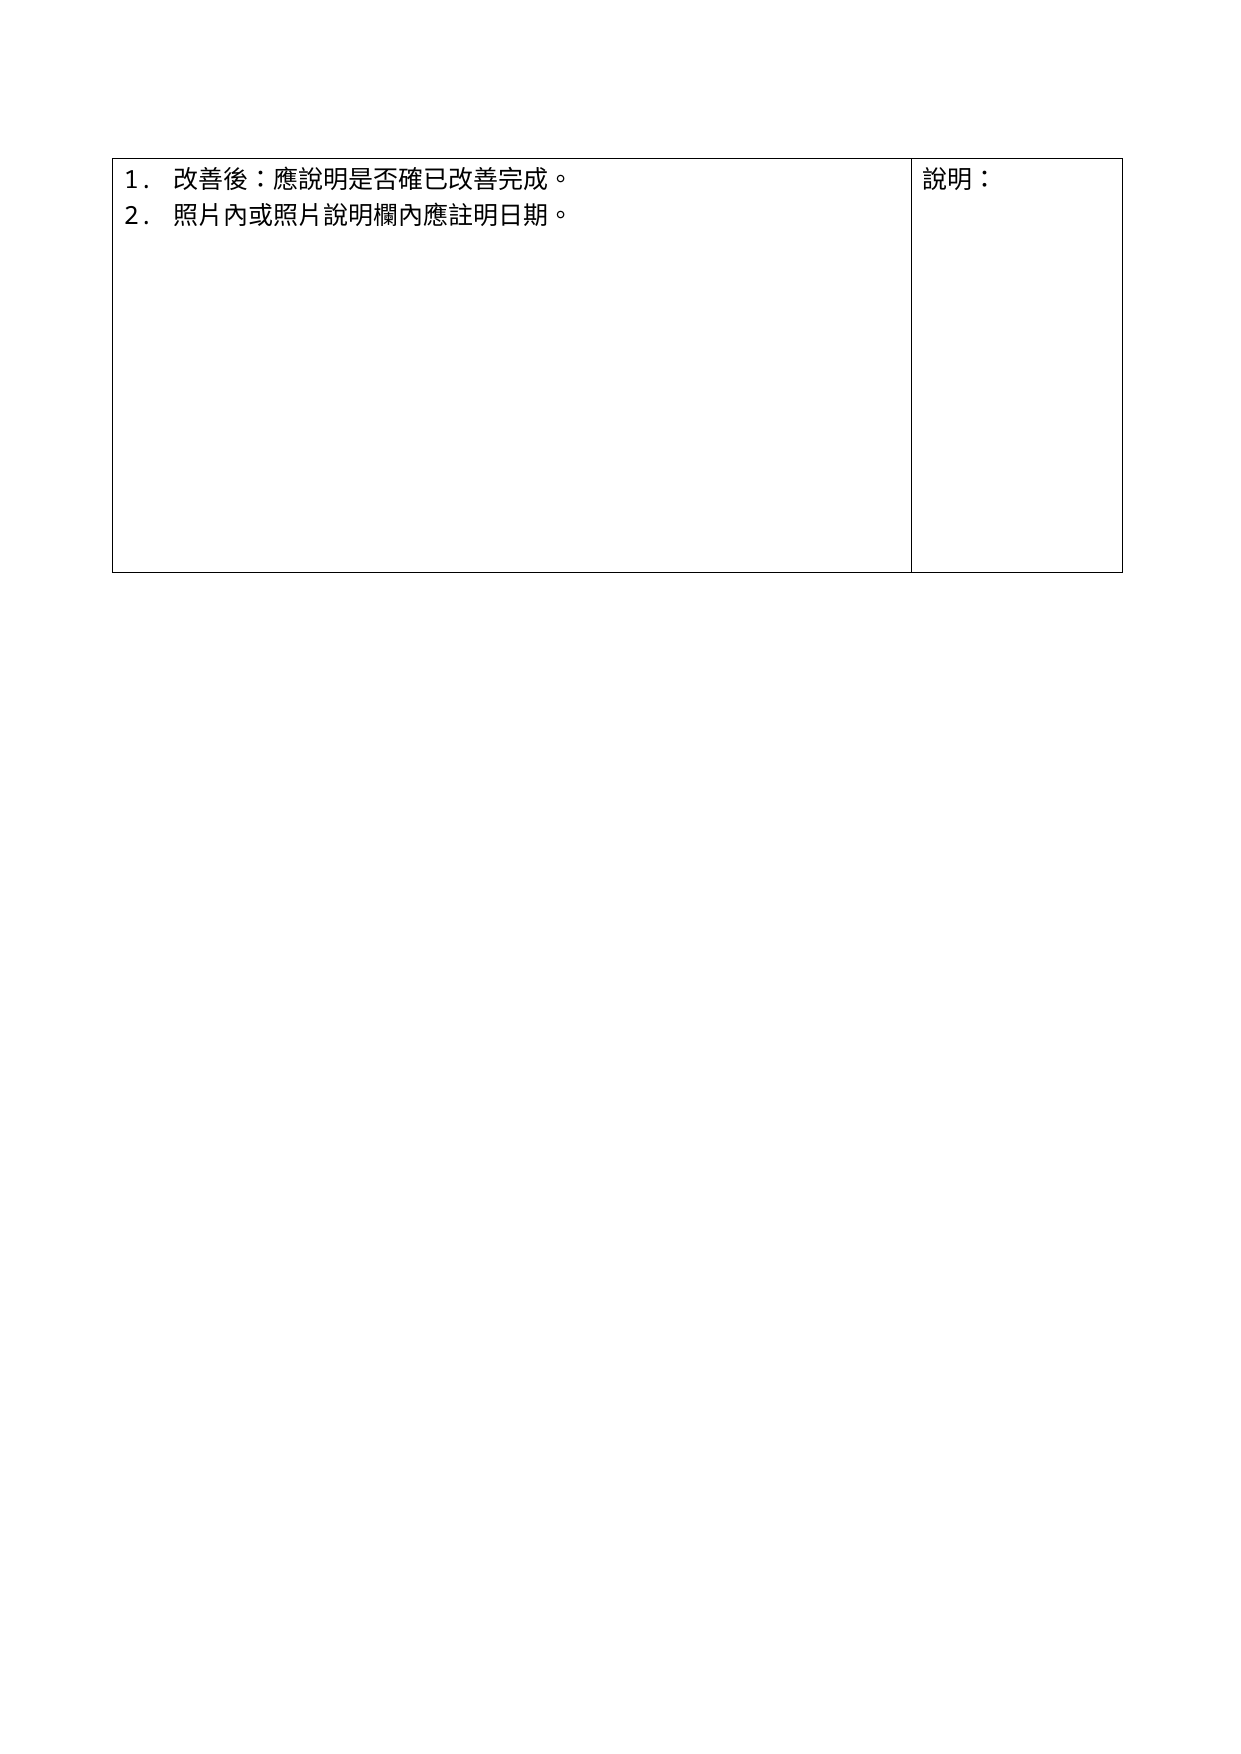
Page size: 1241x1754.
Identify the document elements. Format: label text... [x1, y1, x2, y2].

table_cell 改善後：應說明是否確已改善完成。 照片內或照片說明欄內應註明日期。 [113, 159, 911, 572]
table_cell 說明： [912, 159, 1122, 572]
